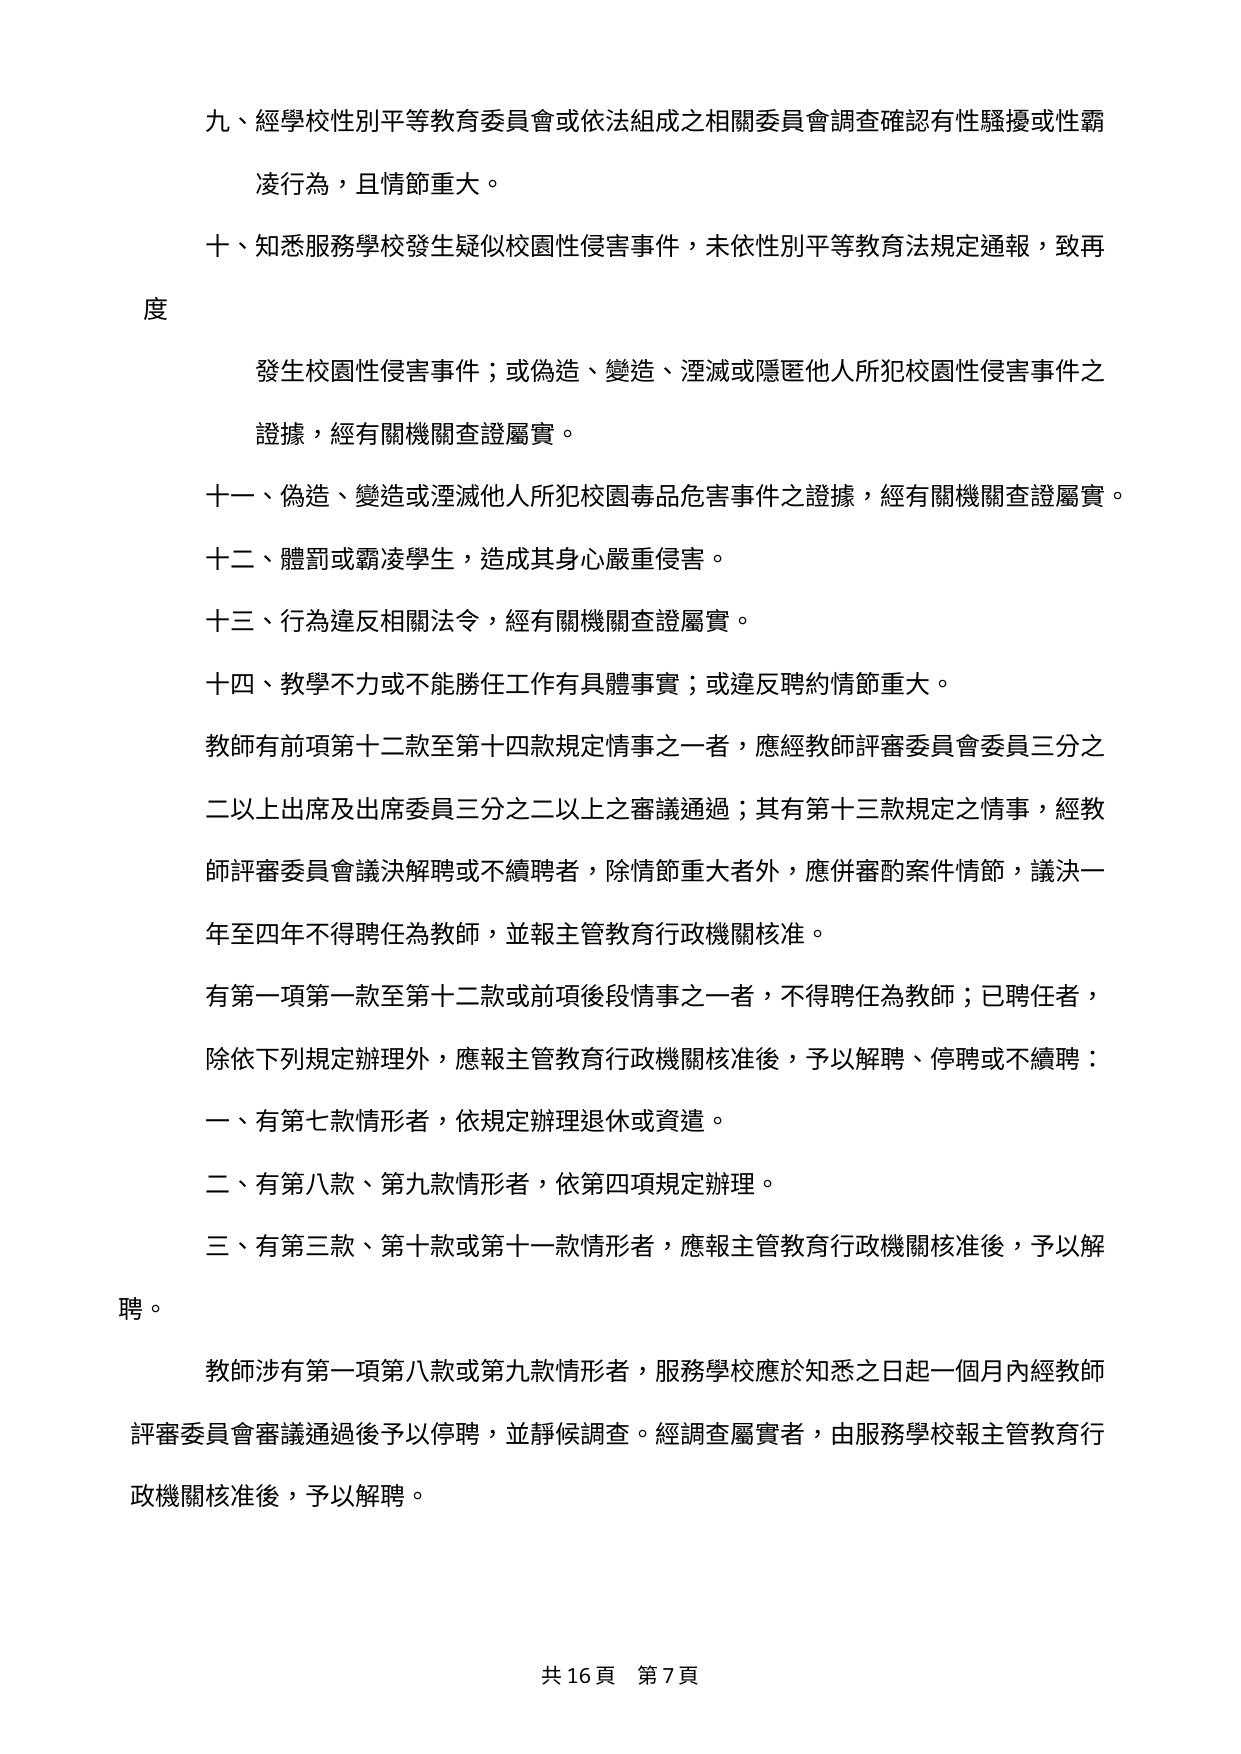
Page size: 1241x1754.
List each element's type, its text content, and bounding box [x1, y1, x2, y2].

text 有第一項第一款至第十二款或前項後段情事之一者，不得聘任為教師；已聘任者，除依下列規定辦理外，應報主管教育行政機關核准後，予以解聘、停聘或不續聘： [206, 953, 1122, 1078]
text 十四、教學不力或不能勝任工作有具體事實；或違反聘約情節重大。 [118, 641, 1122, 703]
text 三、有第三款、第十款或第十一款情形者，應報主管教育行政機關核准後，予以解聘。 [118, 1203, 1122, 1328]
text 十三、行為違反相關法令，經有關機關查證屬實。 [118, 578, 1122, 641]
text 十一、偽造、變造或湮滅他人所犯校園毒品危害事件之證據，經有關機關查證屬實。 [118, 453, 1122, 516]
text 十、知悉服務學校發生疑似校園性侵害事件，未依性別平等教育法規定通報，致再度 [143, 203, 1122, 328]
text 教師涉有第一項第八款或第九款情形者，服務學校應於知悉之日起一個月內經教師評審委員會審議通過後予以停聘，並靜候調查。經調查屬實者，由服務學校報主管教育行政機關核准後，予以解聘。 [131, 1328, 1122, 1516]
text 二、有第八款、第九款情形者，依第四項規定辦理。 [118, 1141, 1122, 1203]
text 十二、體罰或霸凌學生，造成其身心嚴重侵害。 [118, 516, 1122, 578]
text 一、有第七款情形者，依規定辦理退休或資遣。 [118, 1078, 1122, 1141]
text 發生校園性侵害事件；或偽造、變造、湮滅或隱匿他人所犯校園性侵害事件之證據，經有關機關查證屬實。 [256, 328, 1122, 453]
text 九、經學校性別平等教育委員會或依法組成之相關委員會調查確認有性騷擾或性霸凌行為，且情節重大。 [206, 78, 1122, 203]
text 教師有前項第十二款至第十四款規定情事之一者，應經教師評審委員會委員三分之二以上出席及出席委員三分之二以上之審議通過；其有第十三款規定之情事，經教師評審委員會議決解聘或不續聘者，除情節重大者外，應併審酌案件情節，議決一年至四年不得聘任為教師，並報主管教育行政機關核准。 [206, 703, 1122, 953]
